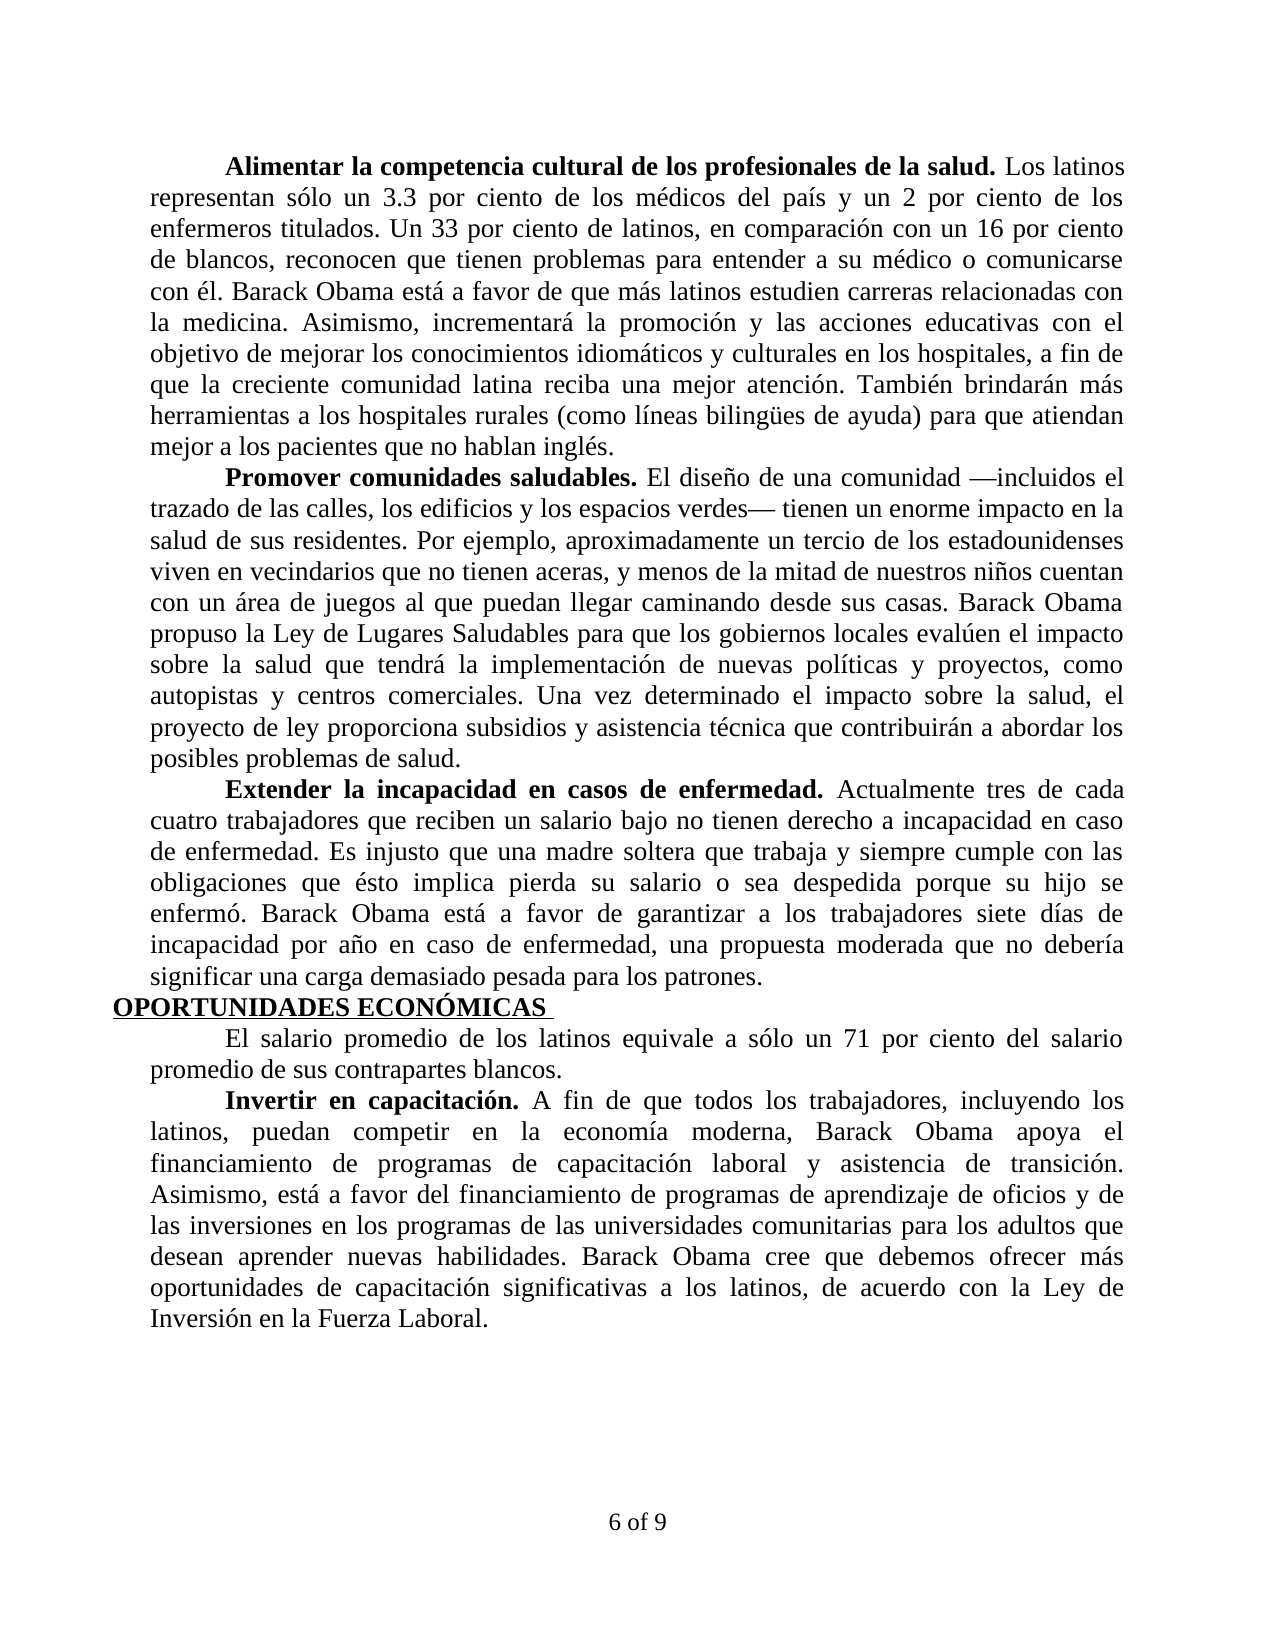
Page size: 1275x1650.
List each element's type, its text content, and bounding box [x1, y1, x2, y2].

text OPORTUNIDADES ECONÓMICAS [112, 991, 1125, 1022]
text Extender la incapacidad en casos de enfermedad. Actualmente tres de cada cuatro trabajadores que reciben un salario bajo no tienen derecho a incapacidad en caso de enfermedad. Es injusto que una madre soltera que trabaja y siempre cumple con las obligaciones que ésto implica pierda su salario o sea despedida porque su hijo se enfermó. Barack Obama está a favor de garantizar a los trabajadores siete días de incapacidad por año en caso de enfermedad, una propuesta moderada que no debería significar una carga demasiado pesada para los patrones. [150, 773, 1125, 991]
text El salario promedio de los latinos equivale a sólo un 71 por ciento del salario promedio de sus contrapartes blancos. [150, 1022, 1125, 1084]
text Alimentar la competencia cultural de los profesionales de la salud. Los latinos representan sólo un 3.3 por ciento de los médicos del país y un 2 por ciento de los enfermeros titulados. Un 33 por ciento de latinos, en comparación con un 16 por ciento de blancos, reconocen que tienen problemas para entender a su médico o comunicarse con él. Barack Obama está a favor de que más latinos estudien carreras relacionadas con la medicina. Asimismo, incrementará la promoción y las acciones educativas con el objetivo de mejorar los conocimientos idiomáticos y culturales en los hospitales, a fin de que la creciente comunidad latina reciba una mejor atención. También brindarán más herramientas a los hospitales rurales (como líneas bilingües de ayuda) para que atiendan mejor a los pacientes que no hablan inglés. [150, 150, 1125, 461]
text Invertir en capacitación. A fin de que todos los trabajadores, incluyendo los latinos, puedan competir en la economía moderna, Barack Obama apoya el financiamiento de programas de capacitación laboral y asistencia de transición. Asimismo, está a favor del financiamiento de programas de aprendizaje de oficios y de las inversiones en los programas de las universidades comunitarias para los adultos que desean aprender nuevas habilidades. Barack Obama cree que debemos ofrecer más oportunidades de capacitación significativas a los latinos, de acuerdo con la Ley de Inversión en la Fuerza Laboral. [150, 1084, 1125, 1333]
text Promover comunidades saludables. El diseño de una comunidad —incluidos el trazado de las calles, los edificios y los espacios verdes— tienen un enorme impacto en la salud de sus residentes. Por ejemplo, aproximadamente un tercio de los estadounidenses viven en vecindarios que no tienen aceras, y menos de la mitad de nuestros niños cuentan con un área de juegos al que puedan llegar caminando desde sus casas. Barack Obama propuso la Ley de Lugares Saludables para que los gobiernos locales evalúen el impacto sobre la salud que tendrá la implementación de nuevas políticas y proyectos, como autopistas y centros comerciales. Una vez determinado el impacto sobre la salud, el proyecto de ley proporciona subsidios y asistencia técnica que contribuirán a abordar los posibles problemas de salud. [150, 461, 1125, 773]
